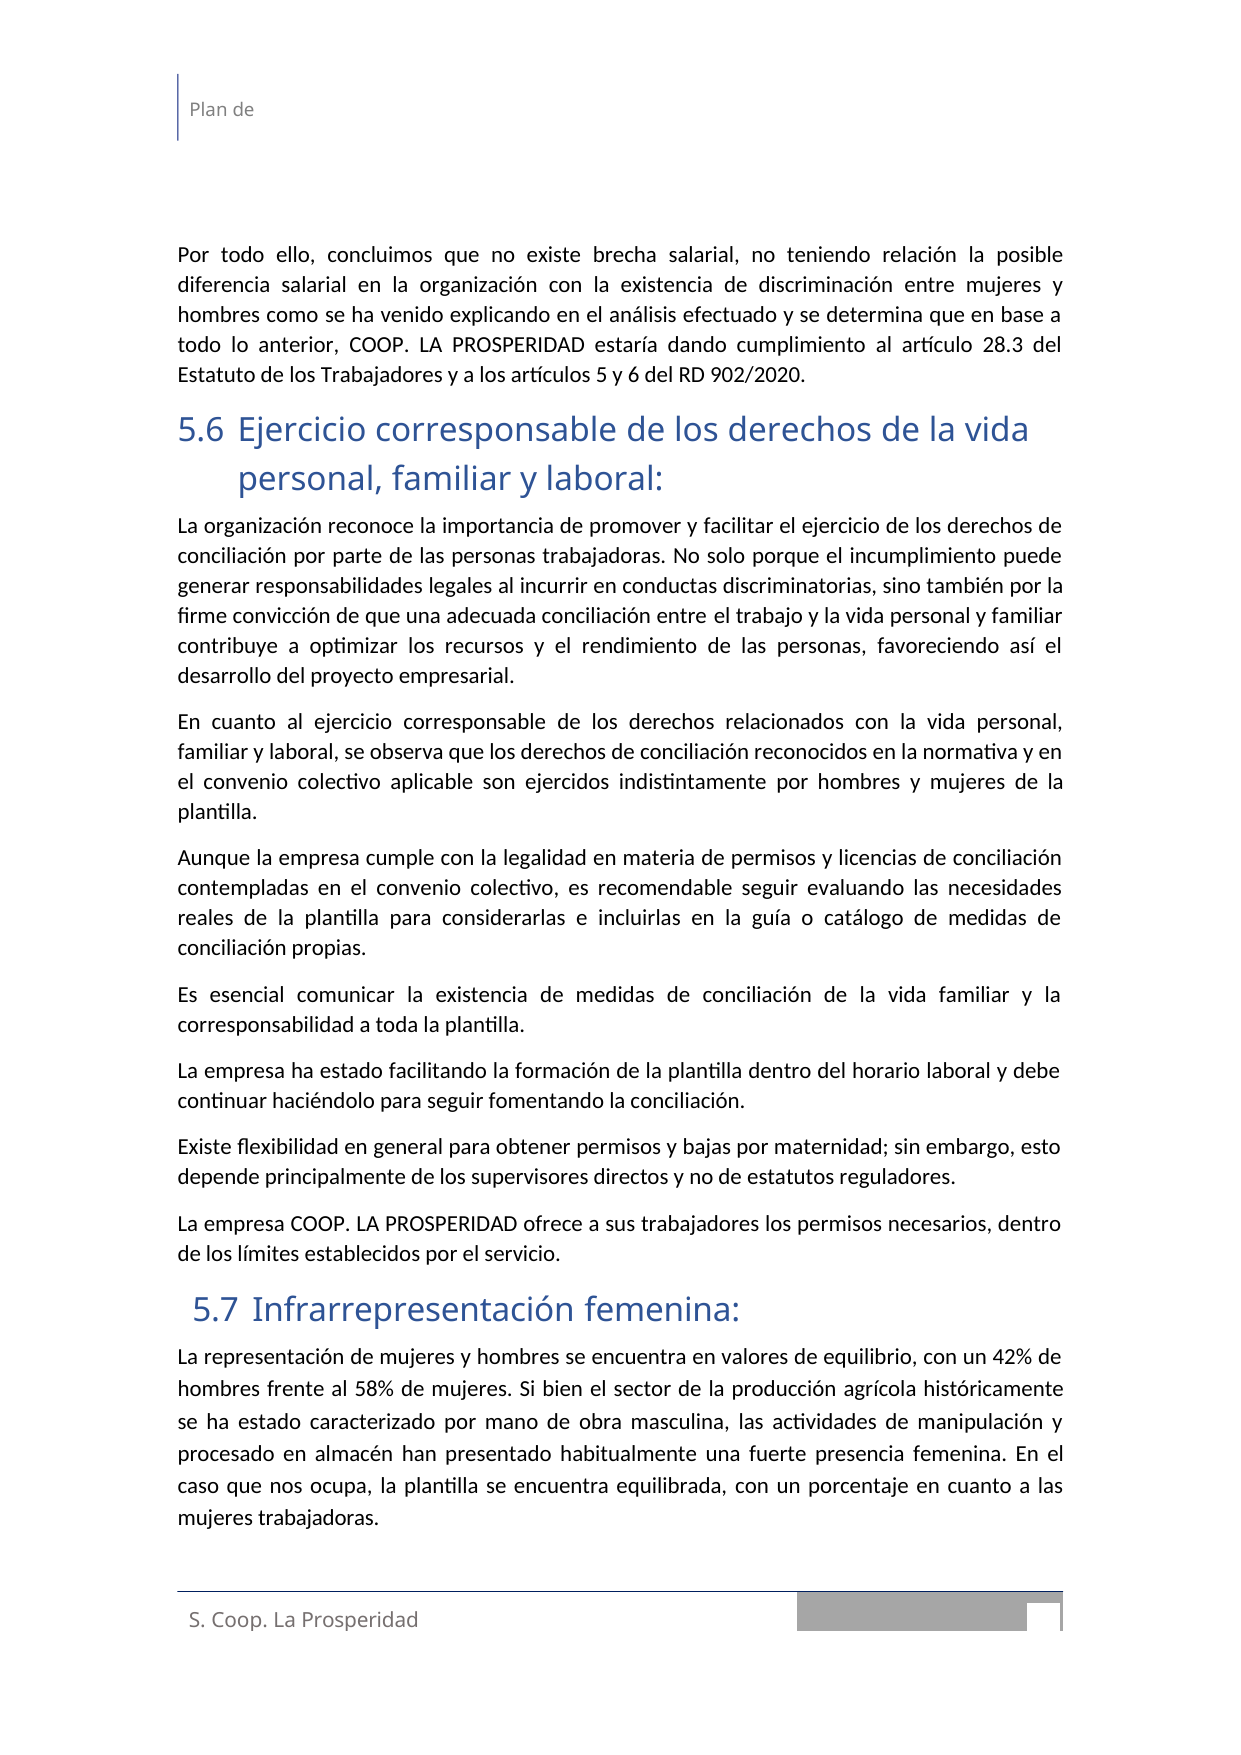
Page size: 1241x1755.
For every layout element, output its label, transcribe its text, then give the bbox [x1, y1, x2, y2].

text Existe flexibilidad en general para obtener permisos y bajas por maternidad; sin embargo, esto depende principalmente de los supervisores directos y no de estatutos reguladores. [177, 1132, 1063, 1190]
text La representación de mujeres y hombres se encuentra en valores de equilibrio, con un 42% de hombres frente al 58% de mujeres. Si bien el sector de la producción agrícola históricamente se ha estado caracterizado por mano de obra masculina, las actividades de manipulación y procesado en almacén han presentado habitualmente una fuerte presencia femenina. En el caso que nos ocupa, la plantilla se encuentra equilibrada, con un porcentaje en cuanto a las mujeres trabajadoras. [177, 1342, 1064, 1531]
text En cuanto al ejercicio corresponsable de los derechos relacionados con la vida personal, familiar y laboral, se observa que los derechos de conciliación reconocidos en la normativa y en el convenio colectivo aplicable son ejercidos indistintamente por hombres y mujeres de la plantilla. [177, 707, 1063, 825]
subtitle Infrarrepresentación femenina: [192, 1285, 1167, 1331]
text La empresa COOP. LA PROSPERIDAD ofrece a sus trabajadores los permisos necesarios, dentro de los límites establecidos por el servicio. [177, 1209, 1063, 1267]
text Aunque la empresa cumple con la legalidad en materia de permisos y licencias de conciliación contempladas en el convenio colectivo, es recomendable seguir evaluando las necesidades reales de la plantilla para considerarlas e incluirlas en la guía o catálogo de medidas de conciliación propias. [177, 843, 1064, 961]
text Por todo ello, concluimos que no existe brecha salarial, no teniendo relación la posible diferencia salarial en la organización con la existencia de discriminación entre mujeres y hombres como se ha venido explicando en el análisis efectuado y se determina que en base a todo lo anterior, COOP. LA PROSPERIDAD estaría dando cumplimiento al artículo 28.3 del Estatuto de los Trabajadores y a los artículos 5 y 6 del RD 902/2020. [177, 240, 1063, 388]
subtitle Ejercicio corresponsable de los derechos de la vida personal, familiar y laboral: [177, 406, 1045, 500]
text La organización reconoce la importancia de promover y facilitar el ejercicio de los derechos de conciliación por parte de las personas trabajadoras. No solo porque el incumplimiento puede generar responsabilidades legales al incurrir en conductas discriminatorias, sino también por la firme convicción de que una adecuada conciliación entre el trabajo y la vida personal y familiar contribuye a optimizar los recursos y el rendimiento de las personas, favoreciendo así el desarrollo del proyecto empresarial. [177, 511, 1063, 689]
text La empresa ha estado facilitando la formación de la plantilla dentro del horario laboral y debe continuar haciéndolo para seguir fomentando la conciliación. [177, 1056, 1063, 1114]
text Es esencial comunicar la existencia de medidas de conciliación de la vida familiar y la corresponsabilidad a toda la plantilla. [177, 980, 1063, 1038]
